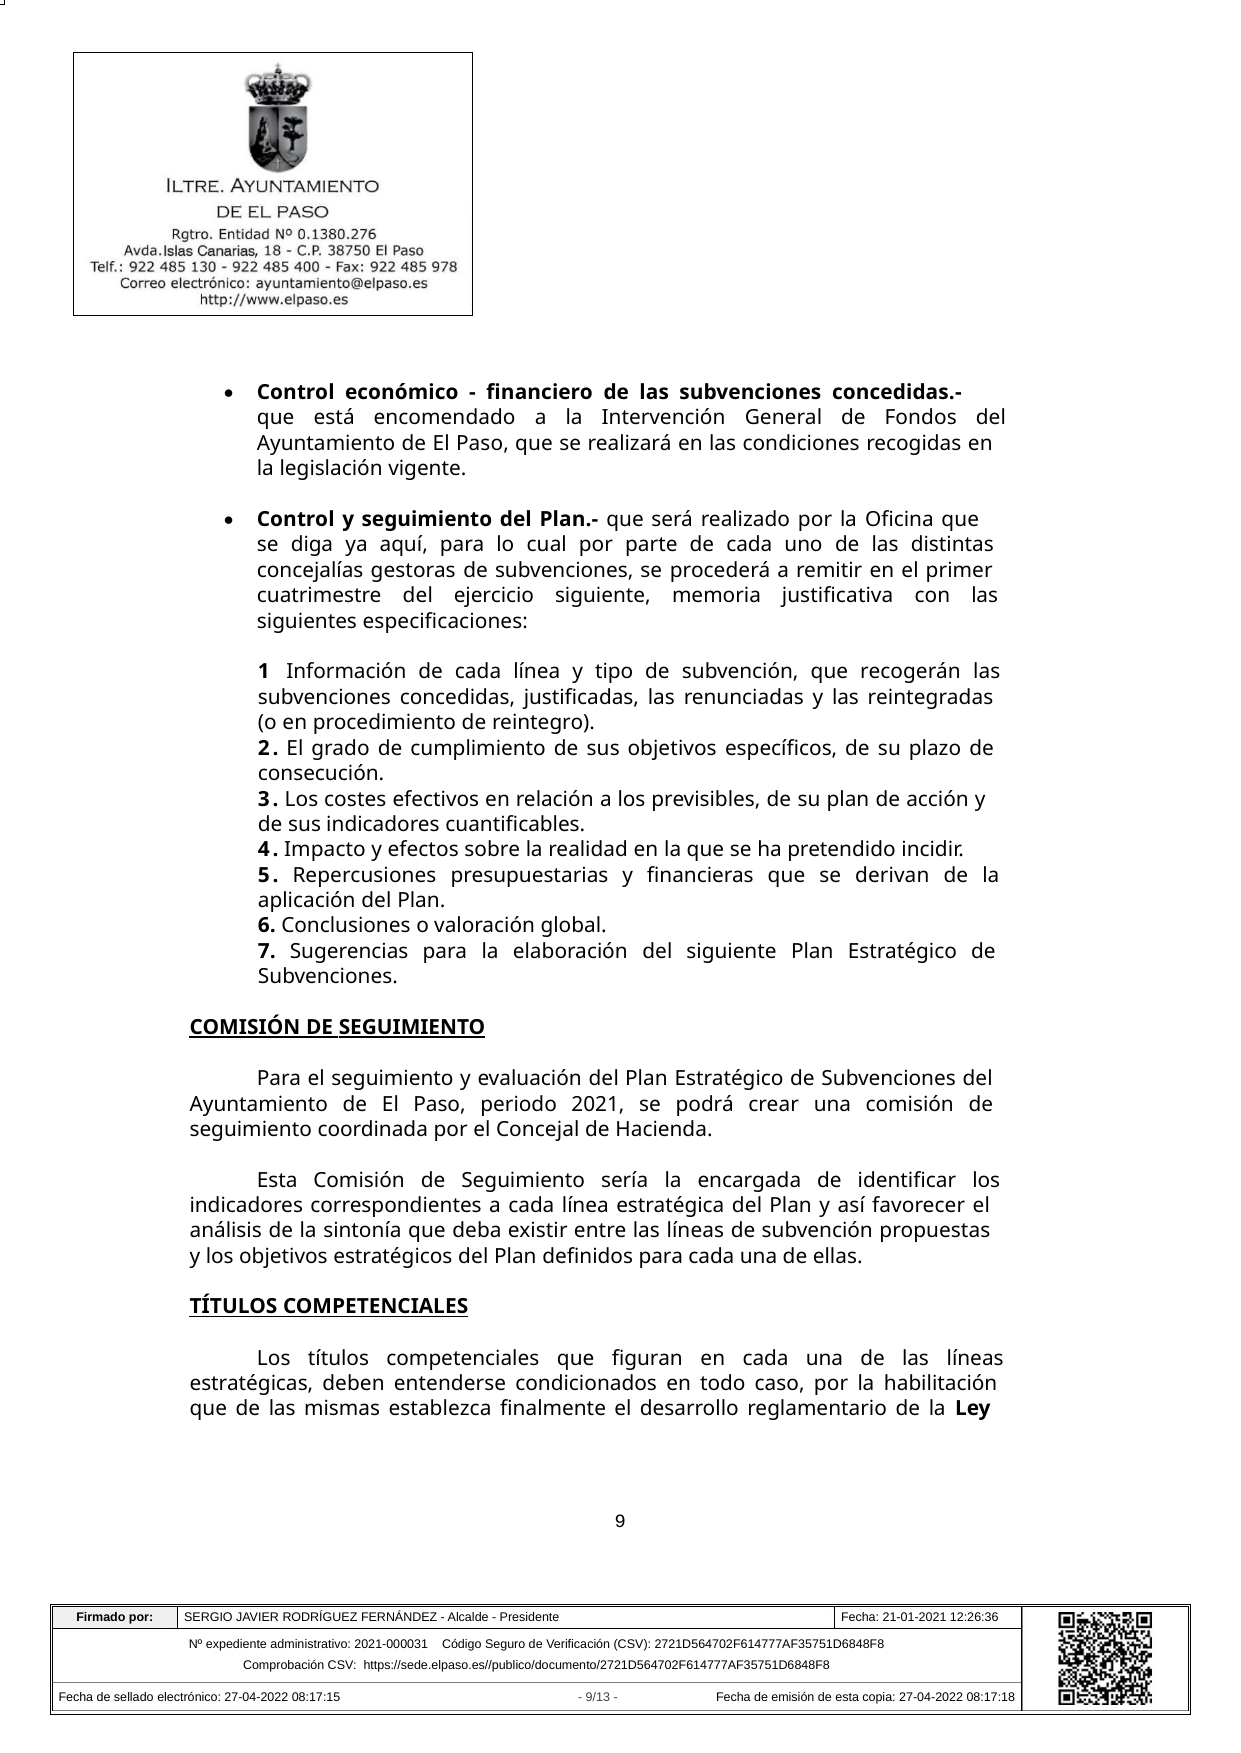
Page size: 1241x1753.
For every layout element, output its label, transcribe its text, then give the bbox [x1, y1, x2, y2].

text concejalías gestoras de subvenciones, se procederá a remitir en el primer [257, 557, 1076, 582]
text  [223, 379, 257, 405]
text la legislación vigente. [257, 455, 1076, 481]
text 1 [258, 658, 286, 684]
text cuatrimestre del ejercicio siguiente, memoria justificativa con las [257, 582, 1076, 608]
text estratégicas, deben entenderse condicionados en todo caso, por la habilitación [189, 1370, 1076, 1396]
text seguimiento coordinada por el Concejal de Hacienda. [189, 1116, 1076, 1142]
text Firmado por: [76, 1610, 172, 1624]
text Esta Comisión de Seguimiento sería la encargada de identificar los [257, 1167, 1076, 1192]
text consecución. [258, 760, 1076, 786]
text Para el seguimiento y evaluación del Plan Estratégico de Subvenciones del [257, 1065, 1076, 1091]
text TÍTULOS COMPETENCIALES [189, 1294, 538, 1319]
text - 9/13 - [578, 1691, 636, 1705]
text Los títulos competenciales que figuran en cada una de las líneas [257, 1344, 1076, 1370]
text Fecha: 21-01-2021 12:26:36 [841, 1610, 1022, 1624]
text . Los costes efectivos en relación a los previsibles, de su plan de acción y [298, 786, 1076, 811]
picture [74, 53, 472, 315]
text análisis de la sintonía que deba existir entre las líneas de subvención propuestas [189, 1218, 1076, 1243]
text indicadores correspondientes a cada línea estratégica del Plan y así favorecer el [189, 1192, 1076, 1218]
text se diga ya aquí, para lo cual por parte de cada uno de las distintas [257, 532, 1076, 557]
text 9 [614, 1510, 651, 1532]
text 7. Sugerencias para la elaboración del siguiente Plan Estratégico de [258, 938, 1076, 964]
text Información de cada línea y tipo de subvención, que recogerán las [286, 658, 1076, 684]
text siguientes especificaciones: [257, 608, 1076, 633]
text Nº expediente administrativo: 2021-000031 Código Seguro de Verificación (CSV): 2721D564702F614777AF35751D6848F8 [188, 1638, 910, 1652]
text . Impacto y efectos sobre la realidad en la que se ha pretendido incidir. [272, 836, 1076, 862]
text Comprobación CSV: https://sede.elpaso.es//publico/documento/2721D564702F614777AF35751D6848F8 [243, 1658, 910, 1672]
text subvenciones concedidas, justificadas, las renunciadas y las reintegradas [258, 684, 1076, 709]
picture [51, 1605, 1190, 1714]
text . El grado de cumplimiento de sus objetivos específicos, de su plazo de [272, 735, 1076, 760]
text y los objetivos estratégicos del Plan definidos para cada una de ellas. [189, 1243, 1076, 1268]
text Fecha de sellado electrónico: 27-04-2022 08:17:15 [58, 1690, 365, 1704]
text 5 [258, 862, 272, 887]
text 2 [258, 735, 272, 760]
text . Repercusiones presupuestarias y financieras que se derivan de la [272, 862, 1076, 887]
text Ayuntamiento de El Paso, periodo 2021, se podrá crear una comisión de [189, 1091, 1076, 1116]
text 6. Conclusiones o valoración global. [258, 912, 661, 938]
text 3 [258, 786, 298, 811]
text COMISIÓN DE SEGUIMIENTO [189, 1014, 556, 1040]
text (o en procedimiento de reintegro). [258, 709, 1076, 735]
text 4 [258, 836, 272, 862]
text Subvenciones. [258, 963, 435, 989]
text Control y seguimiento del Plan.- que será realizado por la Oficina que [257, 506, 1076, 532]
text Control económico - financiero de las subvenciones concedidas.- [257, 379, 1076, 404]
text que está encomendado a la Intervención General de Fondos del [257, 404, 1076, 430]
text Fecha de emisión de esta copia: 27-04-2022 08:17:18 [716, 1690, 1040, 1704]
text  [223, 506, 257, 532]
text de sus indicadores cuantificables. [258, 811, 1076, 836]
text aplicación del Plan. [258, 887, 483, 912]
text que de las mismas establezca finalmente el desarrollo reglamentario de la Ley [189, 1396, 1076, 1421]
text SERGIO JAVIER RODRÍGUEZ FERNÁNDEZ - Alcalde - Presidente [184, 1610, 586, 1624]
text Ayuntamiento de El Paso, que se realizará en las condiciones recogidas en [257, 430, 1076, 455]
